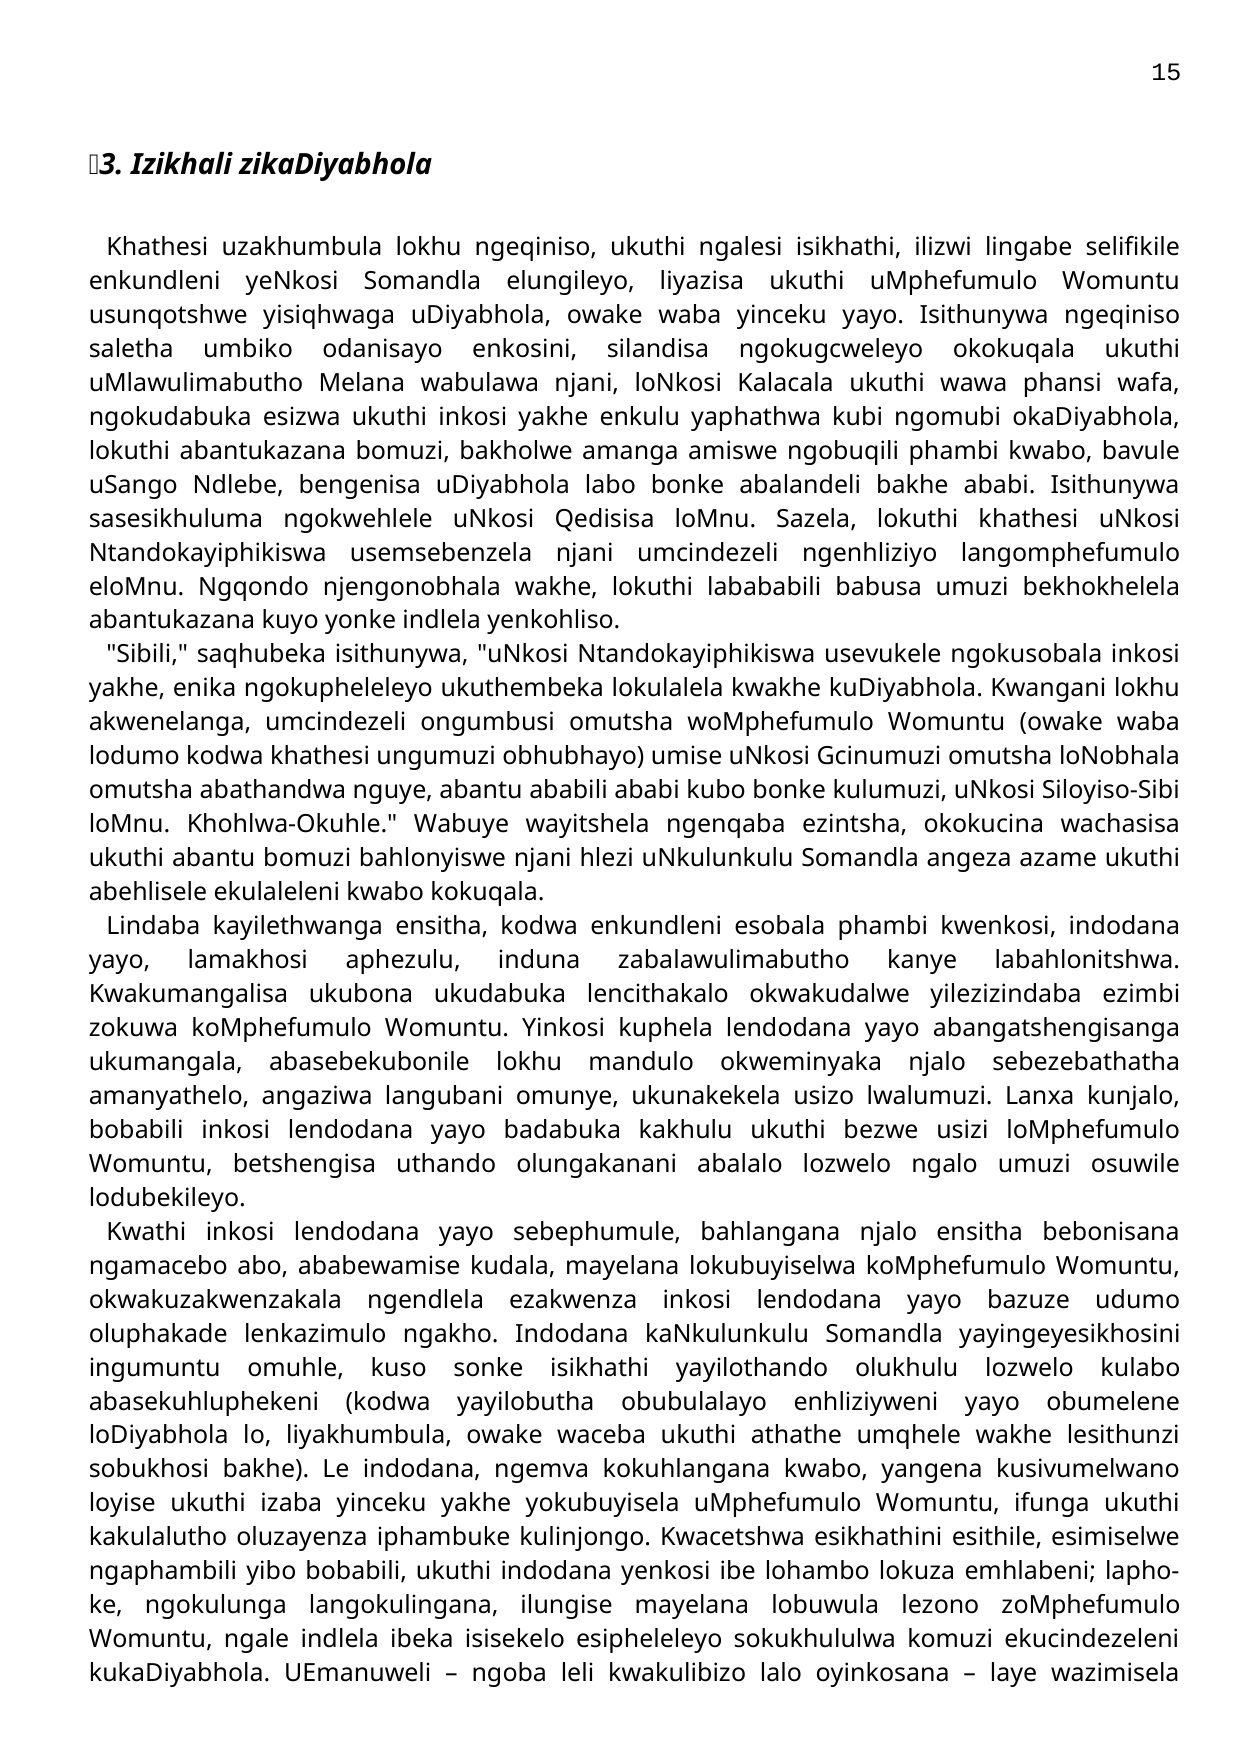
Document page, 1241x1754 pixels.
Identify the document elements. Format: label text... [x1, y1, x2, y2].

text "Sibili," saqhubeka isithunywa, "uNkosi Ntandokayiphikiswa usevukele ngokusobala inkosi yakhe, enika ngokupheleleyo ukuthembeka lokulalela kwakhe kuDiyabhola. Kwangani lokhu akwenelanga, umcindezeli ongumbusi omutsha woMphefumulo Womuntu (owake waba lodumo kodwa khathesi ungumuzi obhubhayo) umise uNkosi Gcinumuzi omutsha loNobhala omutsha abathandwa nguye, abantu ababili ababi kubo bonke kulumuzi, uNkosi Siloyiso-Sibi loMnu. Khohlwa-Okuhle." Wabuye wayitshela ngenqaba ezintsha, okokucina wachasisa ukuthi abantu bomuzi bahlonyiswe njani hlezi uNkulunkulu Somandla angeza azame ukuthi abehlisele ekulaleleni kwabo kokuqala. [88, 636, 1181, 908]
text Kwathi inkosi lendodana yayo sebephumule, bahlangana njalo ensitha bebonisana ngamacebo abo, ababewamise kudala, mayelana lokubuyiselwa koMphefumulo Womuntu, okwakuzakwenzakala ngendlela ezakwenza inkosi lendodana yayo bazuze udumo oluphakade lenkazimulo ngakho. Indodana kaNkulunkulu Somandla yayingeyesikhosini ingumuntu omuhle, kuso sonke isikhathi yayilothando olukhulu lozwelo kulabo abasekuhluphekeni (kodwa yayilobutha obubulalayo enhliziyweni yayo obumelene loDiyabhola lo, liyakhumbula, owake waceba ukuthi athathe umqhele wakhe lesithunzi sobukhosi bakhe). Le indodana, ngemva kokuhlangana kwabo, yangena kusivumelwano loyise ukuthi izaba yinceku yakhe yokubuyisela uMphefumulo Womuntu, ifunga ukuthi kakulalutho oluzayenza iphambuke kulinjongo. Kwacetshwa esikhathini esithile, esimiselwe ngaphambili yibo bobabili, ukuthi indodana yenkosi ibe lohambo lokuza emhlabeni; lapho-ke, ngokulunga langokulingana, ilungise mayelana lobuwula lezono zoMphefumulo Womuntu, ngale indlela ibeka isisekelo esipheleleyo sokukhululwa komuzi ekucindezeleni kukaDiyabhola. UEmanuweli – ngoba leli kwakulibizo lalo oyinkosana – laye wazimisela [88, 1214, 1181, 1683]
text Khathesi uzakhumbula lokhu ngeqiniso, ukuthi ngalesi isikhathi, ilizwi lingabe selifikile enkundleni yeNkosi Somandla elungileyo, liyazisa ukuthi uMphefumulo Womuntu usunqotshwe yisiqhwaga uDiyabhola, owake waba yinceku yayo. Isithunywa ngeqiniso saletha umbiko odanisayo enkosini, silandisa ngokugcweleyo okokuqala ukuthi uMlawulimabutho Melana wabulawa njani, loNkosi Kalacala ukuthi wawa phansi wafa, ngokudabuka esizwa ukuthi inkosi yakhe enkulu yaphathwa kubi ngomubi okaDiyabhola, lokuthi abantukazana bomuzi, bakholwe amanga amiswe ngobuqili phambi kwabo, bavule uSango Ndlebe, bengenisa uDiyabhola labo bonke abalandeli bakhe ababi. Isithunywa sasesikhuluma ngokwehlele uNkosi Qedisisa loMnu. Sazela, lokuthi khathesi uNkosi Ntandokayiphikiswa usemsebenzela njani umcindezeli ngenhliziyo langomphefumulo eloMnu. Ngqondo njengonobhala wakhe, lokuthi labababili babusa umuzi bekhokhelela abantukazana kuyo yonke indlela yenkohliso. [88, 229, 1181, 636]
subtitle 3. Izikhali zikaDiyabhola [88, 143, 1181, 182]
text Lindaba kayilethwanga ensitha, kodwa enkundleni esobala phambi kwenkosi, indodana yayo, lamakhosi aphezulu, induna zabalawulimabutho kanye labahlonitshwa. Kwakumangalisa ukubona ukudabuka lencithakalo okwakudalwe yilezizindaba ezimbi zokuwa koMphefumulo Womuntu. Yinkosi kuphela lendodana yayo abangatshengisanga ukumangala, abasebekubonile lokhu mandulo okweminyaka njalo sebezebathatha amanyathelo, angaziwa langubani omunye, ukunakekela usizo lwalumuzi. Lanxa kunjalo, bobabili inkosi lendodana yayo badabuka kakhulu ukuthi bezwe usizi loMphefumulo Womuntu, betshengisa uthando olungakanani abalalo lozwelo ngalo umuzi osuwile lodubekileyo. [88, 908, 1181, 1214]
